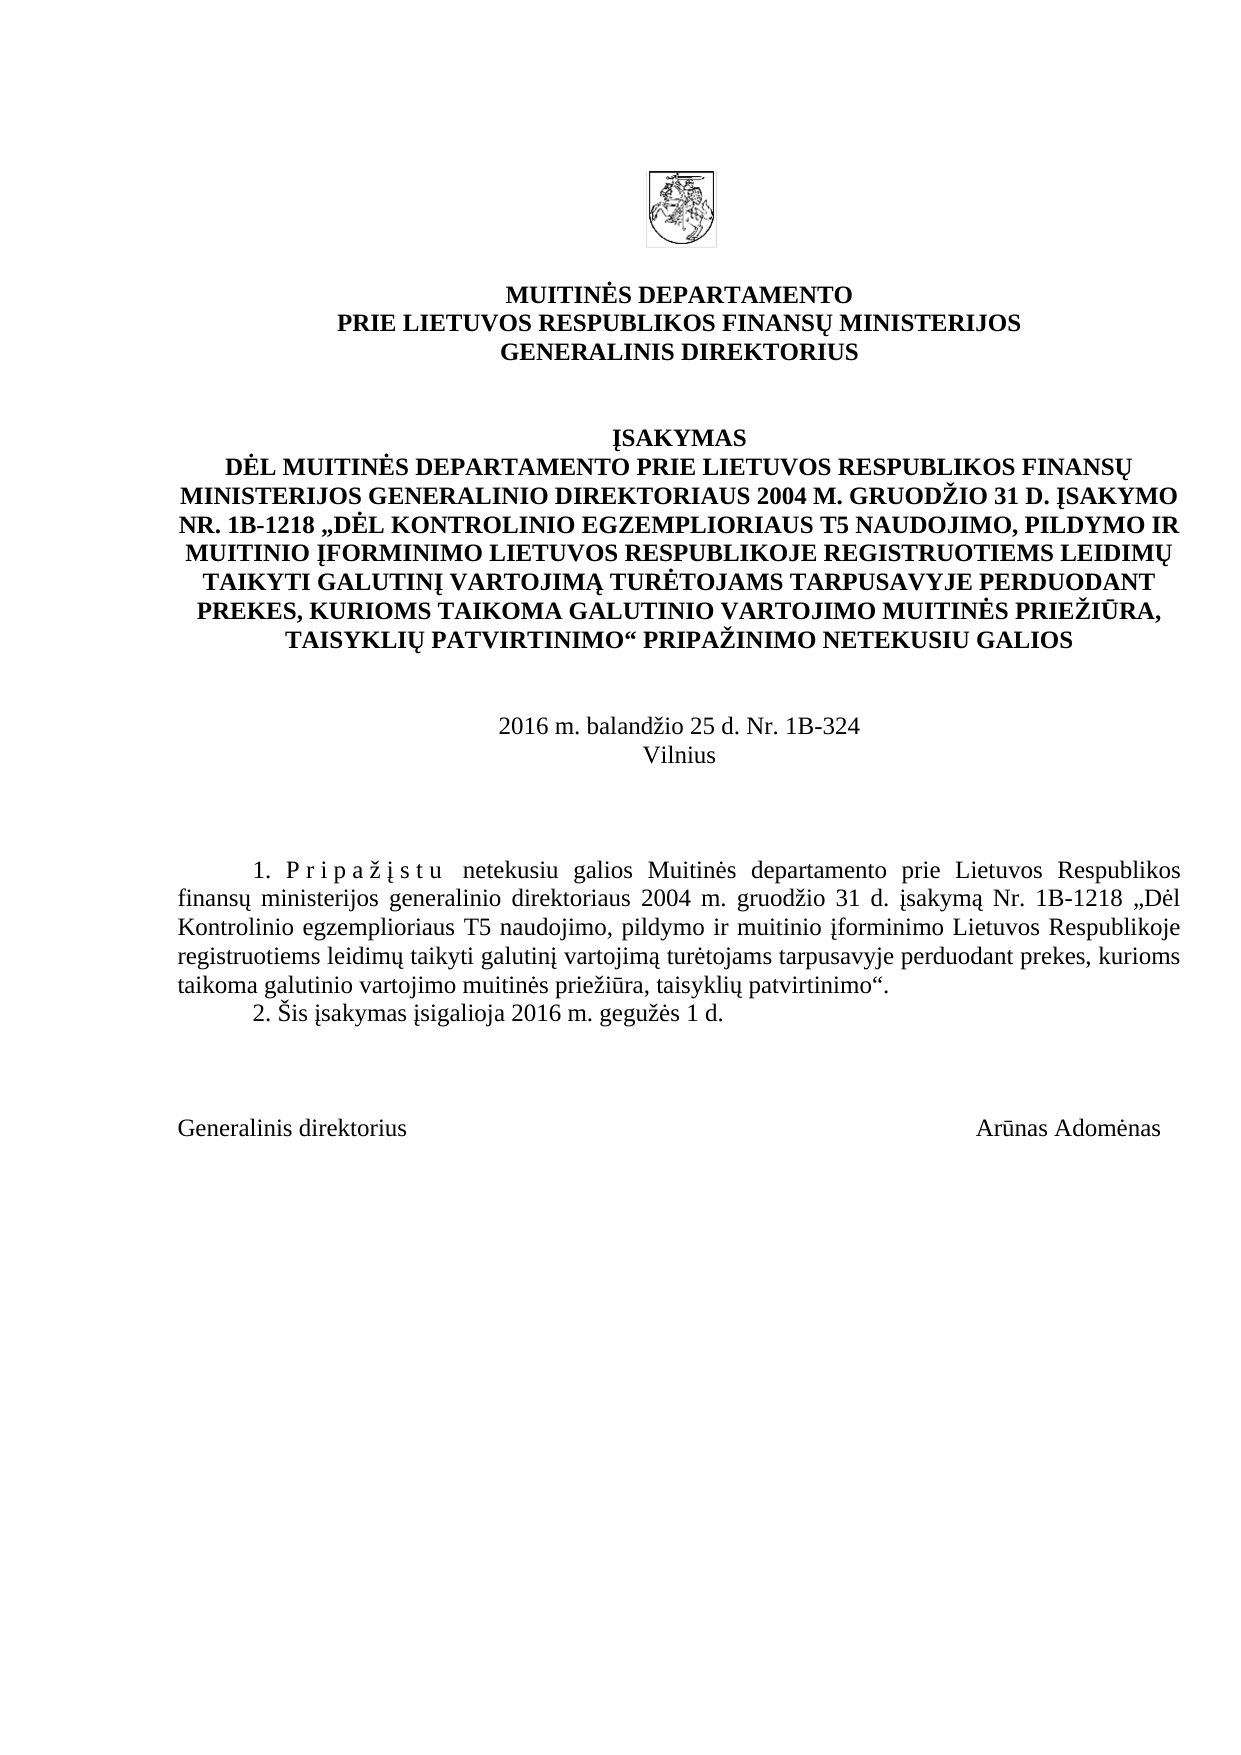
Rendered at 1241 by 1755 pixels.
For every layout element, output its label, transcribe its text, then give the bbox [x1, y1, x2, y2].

text 2016 m. balandžio 25 d. Nr. 1B-324 [177, 711, 1181, 740]
text MUITINĖS DEPARTAMENTO [177, 280, 1181, 308]
text 1. Pripažįstu netekusiu galios Muitinės departamento prie Lietuvos Respublikos finansų ministerijos generalinio direktoriaus 2004 m. gruodžio 31 d. įsakymą Nr. 1B-1218 „Dėl Kontrolinio egzemplioriaus T5 naudojimo, pildymo ir muitinio įforminimo Lietuvos Respublikoje registruotiems leidimų taikyti galutinį vartojimą turėtojams tarpusavyje perduodant prekes, kurioms taikoma galutinio vartojimo muitinės priežiūra, taisyklių patvirtinimo“. [177, 855, 1181, 998]
text Vilnius [177, 740, 1181, 768]
text PRIE LIETUVOS RESPUBLIKOS FINANSŲ MINISTERIJOS [177, 308, 1181, 337]
text DĖL MUITINĖS DEPARTAMENTO PRIE LIETUVOS RESPUBLIKOS FINANSŲ MINISTERIJOS GENERALINIO DIREKTORIAUS 2004 M. GRUODŽIO 31 D. ĮSAKYMO NR. 1B-1218 „DĖL KONTROLINIO EGZEMPLIORIAUS T5 NAUDOJIMO, PILDYMO IR MUITINIO ĮFORMINIMO LIETUVOS RESPUBLIKOJE REGISTRUOTIEMS LEIDIMŲ TAIKYTI GALUTINĮ VARTOJIMĄ TURĖTOJAMS TARPUSAVYJE PERDUODANT PREKES, KURIOMS TAIKOMA GALUTINIO VARTOJIMO MUITINĖS PRIEŽIŪRA, TAISYKLIŲ PATVIRTINIMO“ PRIPAŽINIMO NETEKUSIU GALIOS [177, 452, 1181, 653]
text Generalinis direktorius Arūnas Adomėnas [177, 1113, 1181, 1142]
text 2. Šis įsakymas įsigalioja 2016 m. gegužės 1 d. [177, 998, 1181, 1027]
text ĮSAKYMAS [177, 423, 1181, 452]
text GENERALINIS DIREKTORIUS [177, 337, 1181, 366]
